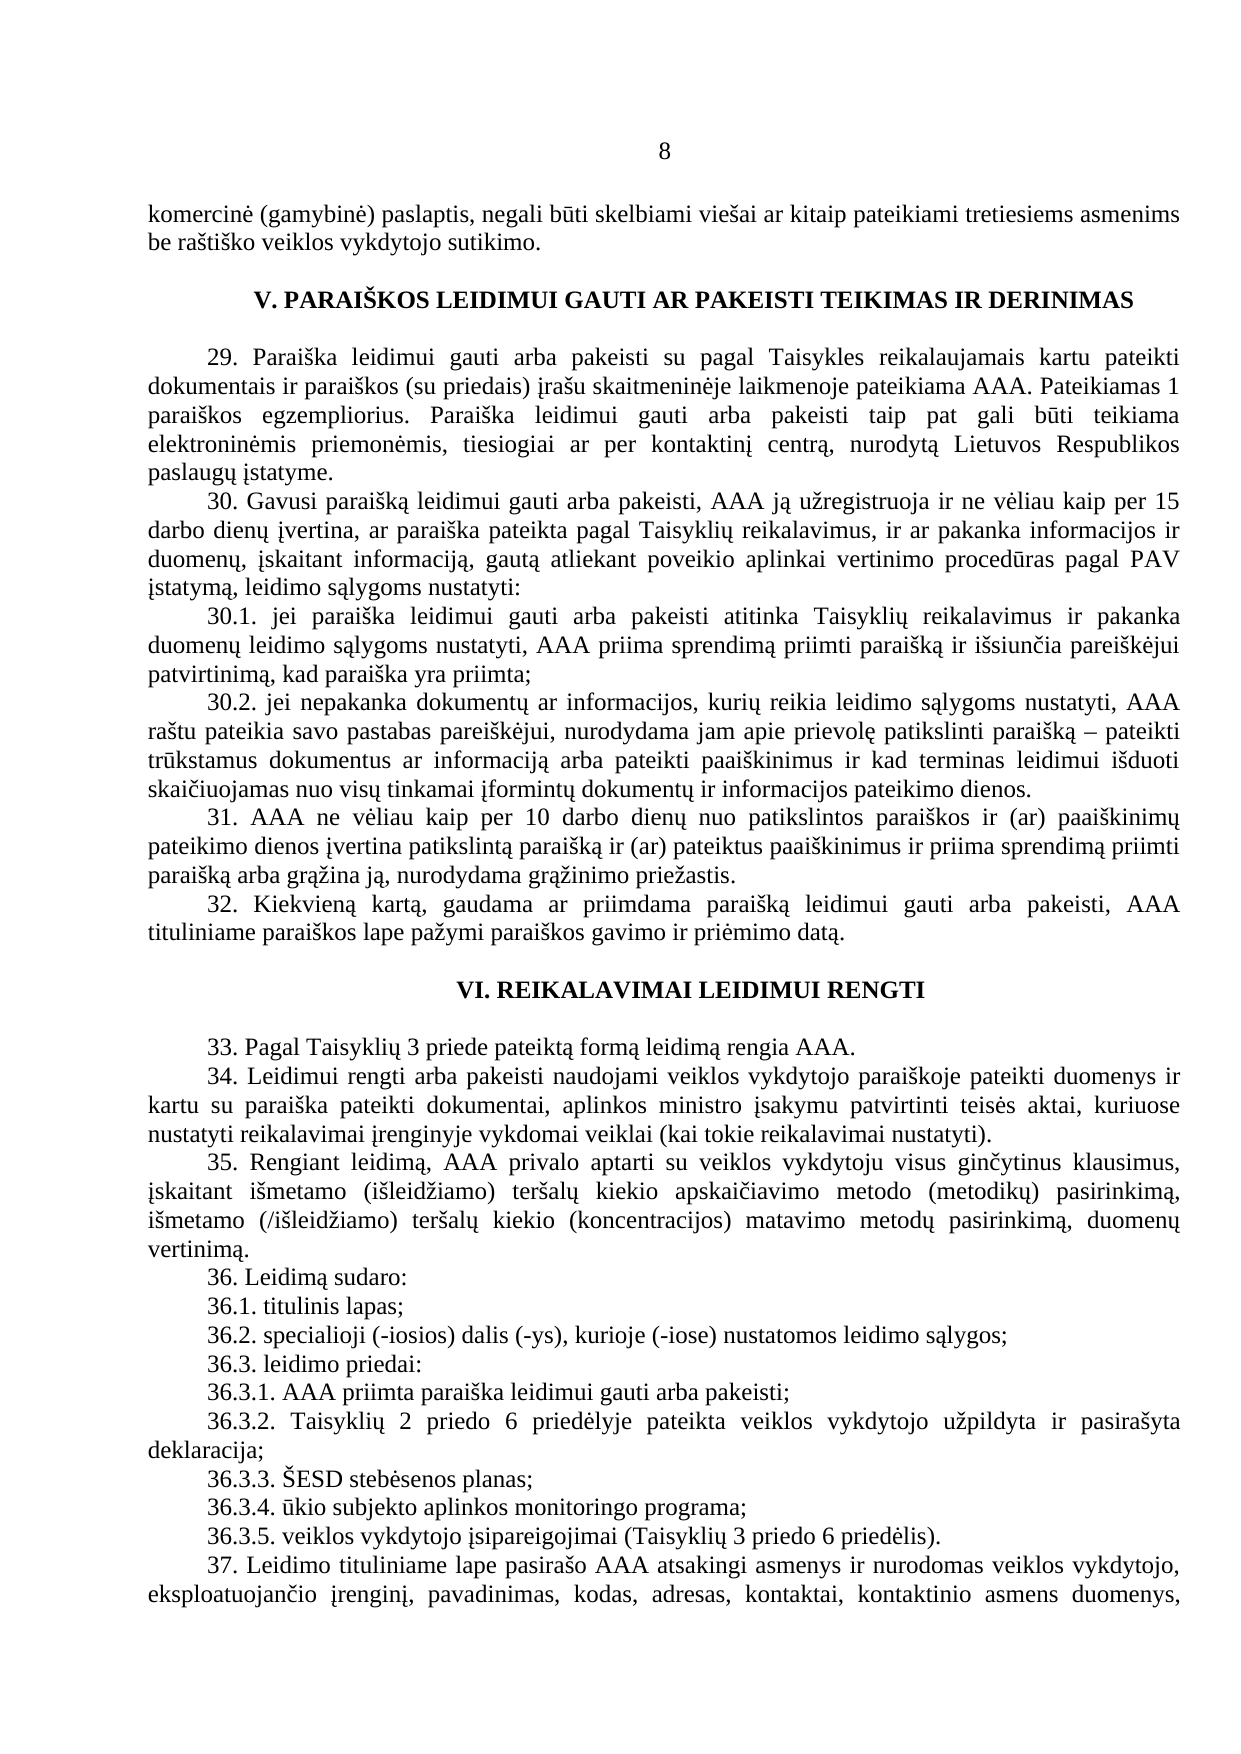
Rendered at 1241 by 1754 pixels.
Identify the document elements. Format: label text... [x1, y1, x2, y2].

text 36.3.1. AAA priimta paraiška leidimui gauti arba pakeisti; [148, 1377, 1181, 1406]
text 36. Leidimą sudaro: [148, 1262, 1181, 1291]
text 34. Leidimui rengti arba pakeisti naudojami veiklos vykdytojo paraiškoje pateikti duomenys ir kartu su paraiška pateikti dokumentai, aplinkos ministro įsakymu patvirtinti teisės aktai, kuriuose nustatyti reikalavimai įrenginyje vykdomai veiklai (kai tokie reikalavimai nustatyti). [148, 1061, 1181, 1147]
text VI. REIKALAVIMAI LEIDIMUI RENGTI [148, 975, 1181, 1004]
text 30.2. jei nepakanka dokumentų ar informacijos, kurių reikia leidimo sąlygoms nustatyti, AAA raštu pateikia savo pastabas pareiškėjui, nurodydama jam apie prievolę patikslinti paraišką – pateikti trūkstamus dokumentus ar informaciją arba pateikti paaiškinimus ir kad terminas leidimui išduoti skaičiuojamas nuo visų tinkamai įformintų dokumentų ir informacijos pateikimo dienos. [148, 687, 1181, 802]
text 36.2. specialioji (-iosios) dalis (-ys), kurioje (-iose) nustatomos leidimo sąlygos; [148, 1320, 1181, 1349]
text 29. Paraiška leidimui gauti arba pakeisti su pagal Taisykles reikalaujamais kartu pateikti dokumentais ir paraiškos (su priedais) įrašu skaitmeninėje laikmenoje pateikiama AAA. Pateikiamas 1 paraiškos egzempliorius. Paraiška leidimui gauti arba pakeisti taip pat gali būti teikiama elektroninėmis priemonėmis, tiesiogiai ar per kontaktinį centrą, nurodytą Lietuvos Respublikos paslaugų įstatyme. [148, 342, 1181, 486]
text 36.3.2. Taisyklių 2 priedo 6 priedėlyje pateikta veiklos vykdytojo užpildyta ir pasirašyta deklaracija; [148, 1406, 1181, 1464]
text 30.1. jei paraiška leidimui gauti arba pakeisti atitinka Taisyklių reikalavimus ir pakanka duomenų leidimo sąlygoms nustatyti, AAA priima sprendimą priimti paraišką ir išsiunčia pareiškėjui patvirtinimą, kad paraiška yra priimta; [148, 601, 1181, 687]
text komercinė (gamybinė) paslaptis, negali būti skelbiami viešai ar kitaip pateikiami tretiesiems asmenims be raštiško veiklos vykdytojo sutikimo. [148, 199, 1181, 256]
text 33. Pagal Taisyklių 3 priede pateiktą formą leidimą rengia AAA. [148, 1032, 1181, 1061]
text 36.3.3. ŠESD stebėsenos planas; [148, 1464, 1181, 1492]
text V. PARAIŠKOS LEIDIMUI GAUTI AR PAKEISTI TEIKIMAS IR DERINIMAS [148, 285, 1181, 314]
text 36.3.4. ūkio subjekto aplinkos monitoringo programa; [148, 1492, 1181, 1521]
text 35. Rengiant leidimą, AAA privalo aptarti su veiklos vykdytoju visus ginčytinus klausimus, įskaitant išmetamo (išleidžiamo) teršalų kiekio apskaičiavimo metodo (metodikų) pasirinkimą, išmetamo (/išleidžiamo) teršalų kiekio (koncentracijos) matavimo metodų pasirinkimą, duomenų vertinimą. [148, 1147, 1181, 1262]
text 36.3. leidimo priedai: [148, 1349, 1181, 1377]
text 36.1. titulinis lapas; [148, 1291, 1181, 1320]
text 31. AAA ne vėliau kaip per 10 darbo dienų nuo patikslintos paraiškos ir (ar) paaiškinimų pateikimo dienos įvertina patikslintą paraišką ir (ar) pateiktus paaiškinimus ir priima sprendimą priimti paraišką arba grąžina ją, nurodydama grąžinimo priežastis. [148, 802, 1181, 889]
text 37. Leidimo tituliniame lape pasirašo AAA atsakingi asmenys ir nurodomas veiklos vykdytojo, eksploatuojančio įrenginį, pavadinimas, kodas, adresas, kontaktai, kontaktinio asmens duomenys, [148, 1550, 1181, 1607]
text 36.3.5. veiklos vykdytojo įsipareigojimai (Taisyklių 3 priedo 6 priedėlis). [148, 1521, 1181, 1550]
text 30. Gavusi paraišką leidimui gauti arba pakeisti, AAA ją užregistruoja ir ne vėliau kaip per 15 darbo dienų įvertina, ar paraiška pateikta pagal Taisyklių reikalavimus, ir ar pakanka informacijos ir duomenų, įskaitant informaciją, gautą atliekant poveikio aplinkai vertinimo procedūras pagal PAV įstatymą, leidimo sąlygoms nustatyti: [148, 486, 1181, 601]
text 32. Kiekvieną kartą, gaudama ar priimdama paraišką leidimui gauti arba pakeisti, AAA tituliniame paraiškos lape pažymi paraiškos gavimo ir priėmimo datą. [148, 889, 1181, 946]
